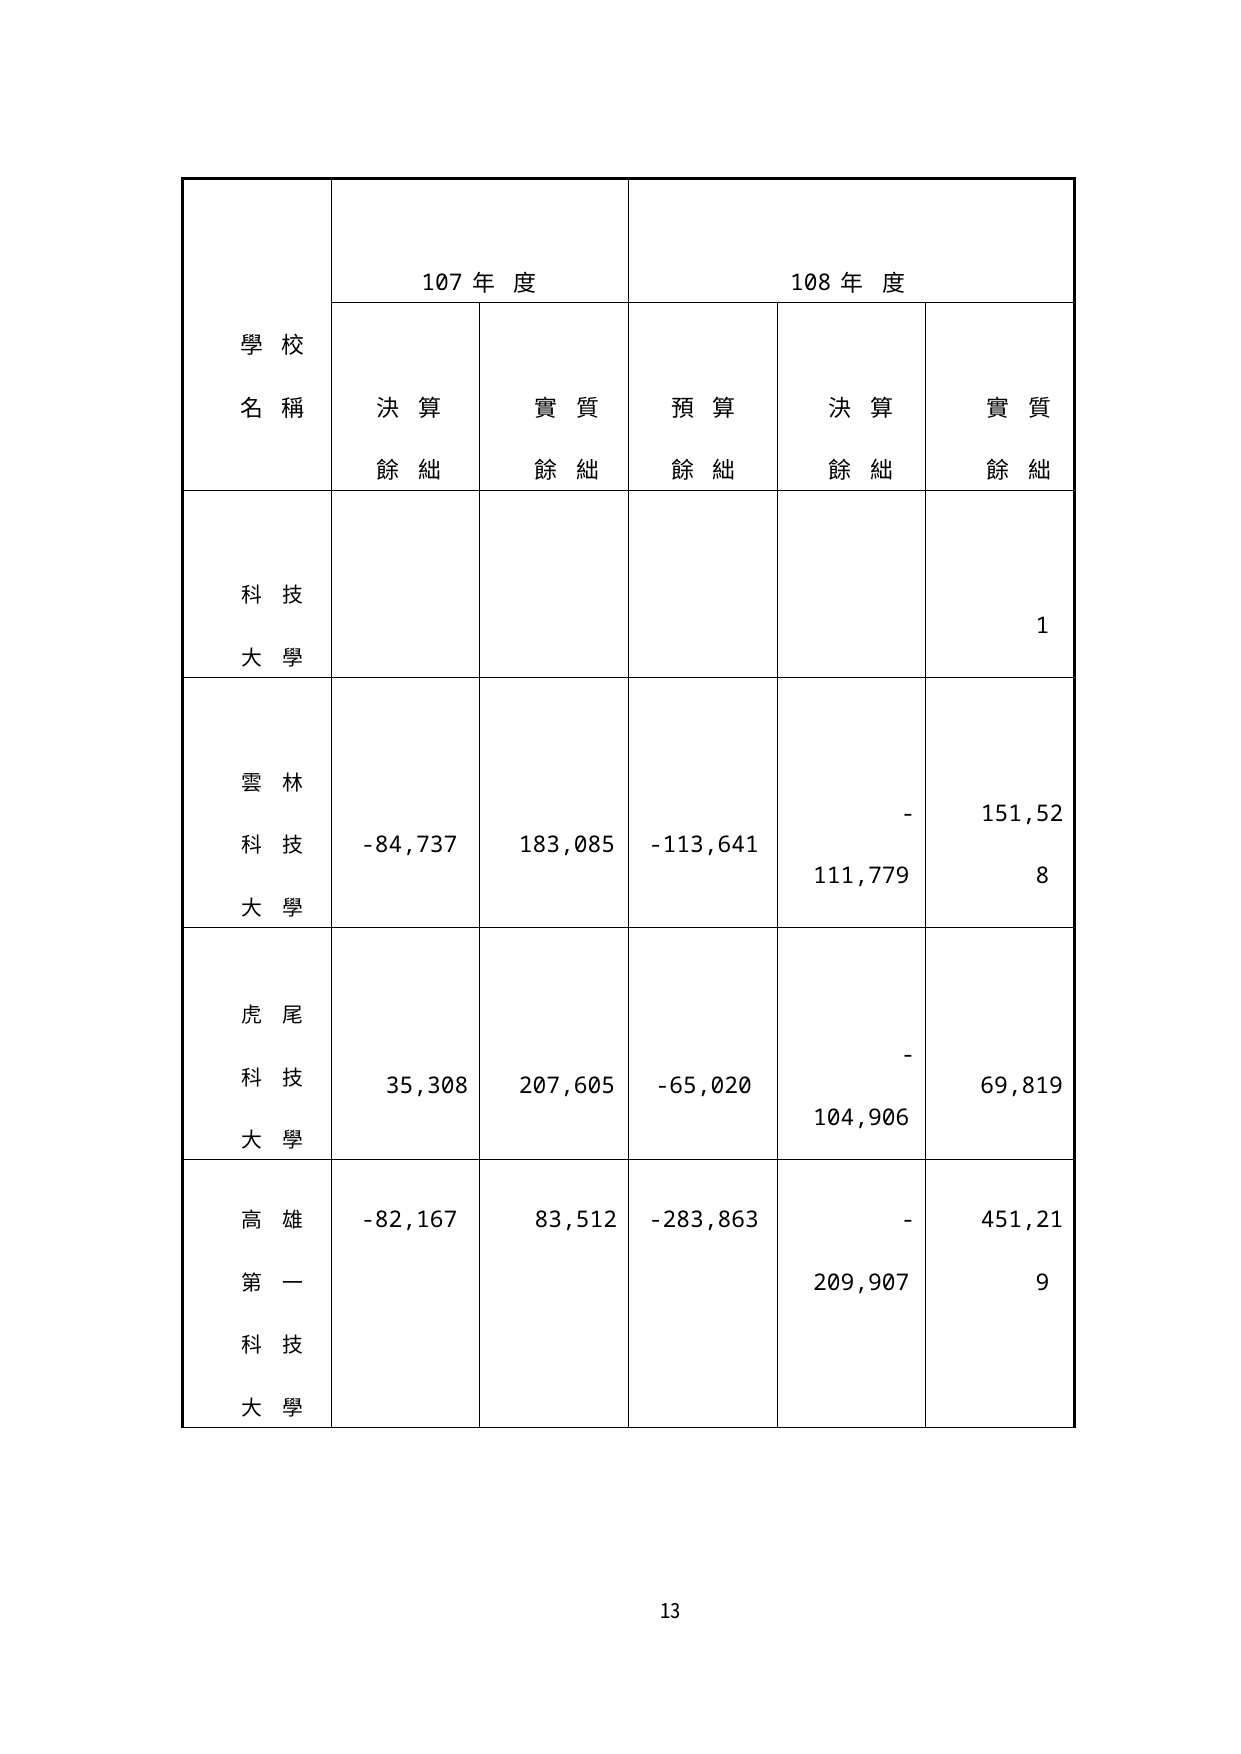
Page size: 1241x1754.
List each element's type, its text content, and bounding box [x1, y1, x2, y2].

table_cell 決算餘絀 [332, 303, 479, 490]
table_cell -113,641 [629, 678, 777, 927]
table_cell 預算餘絀 [629, 303, 777, 490]
table_cell 科技大學 [184, 491, 331, 677]
table_cell 雲林科技大學 [184, 678, 331, 927]
table_cell 實質餘絀 [926, 303, 1073, 490]
table_cell 1 [926, 491, 1073, 677]
table_header 107年度 [332, 180, 628, 302]
table_header 學校名稱 [184, 180, 331, 490]
table_cell [480, 491, 628, 677]
table_cell -283,863 [629, 1160, 777, 1427]
table_cell [629, 491, 777, 677]
table_cell 高雄第一科技大學 [184, 1160, 331, 1427]
table_cell -111,779 [778, 678, 925, 927]
table_cell 151,528 [926, 678, 1073, 927]
table_cell -82,167 [332, 1160, 479, 1427]
table_cell 實質餘絀 [480, 303, 628, 490]
table_cell 35,308 [332, 928, 479, 1159]
table_cell 69,819 [926, 928, 1073, 1159]
table_cell 451,219 [926, 1160, 1073, 1427]
table_cell 虎尾科技大學 [184, 928, 331, 1159]
table_cell 183,085 [480, 678, 628, 927]
table_cell -209,907 [778, 1160, 925, 1427]
table_cell 207,605 [480, 928, 628, 1159]
table_cell 決算餘絀 [778, 303, 925, 490]
table_cell [332, 491, 479, 677]
table_cell -65,020 [629, 928, 777, 1159]
table_header 108年度 [629, 180, 1073, 302]
table_cell [778, 491, 925, 677]
table_cell 83,512 [480, 1160, 628, 1427]
table_cell -104,906 [778, 928, 925, 1159]
table_cell -84,737 [332, 678, 479, 927]
